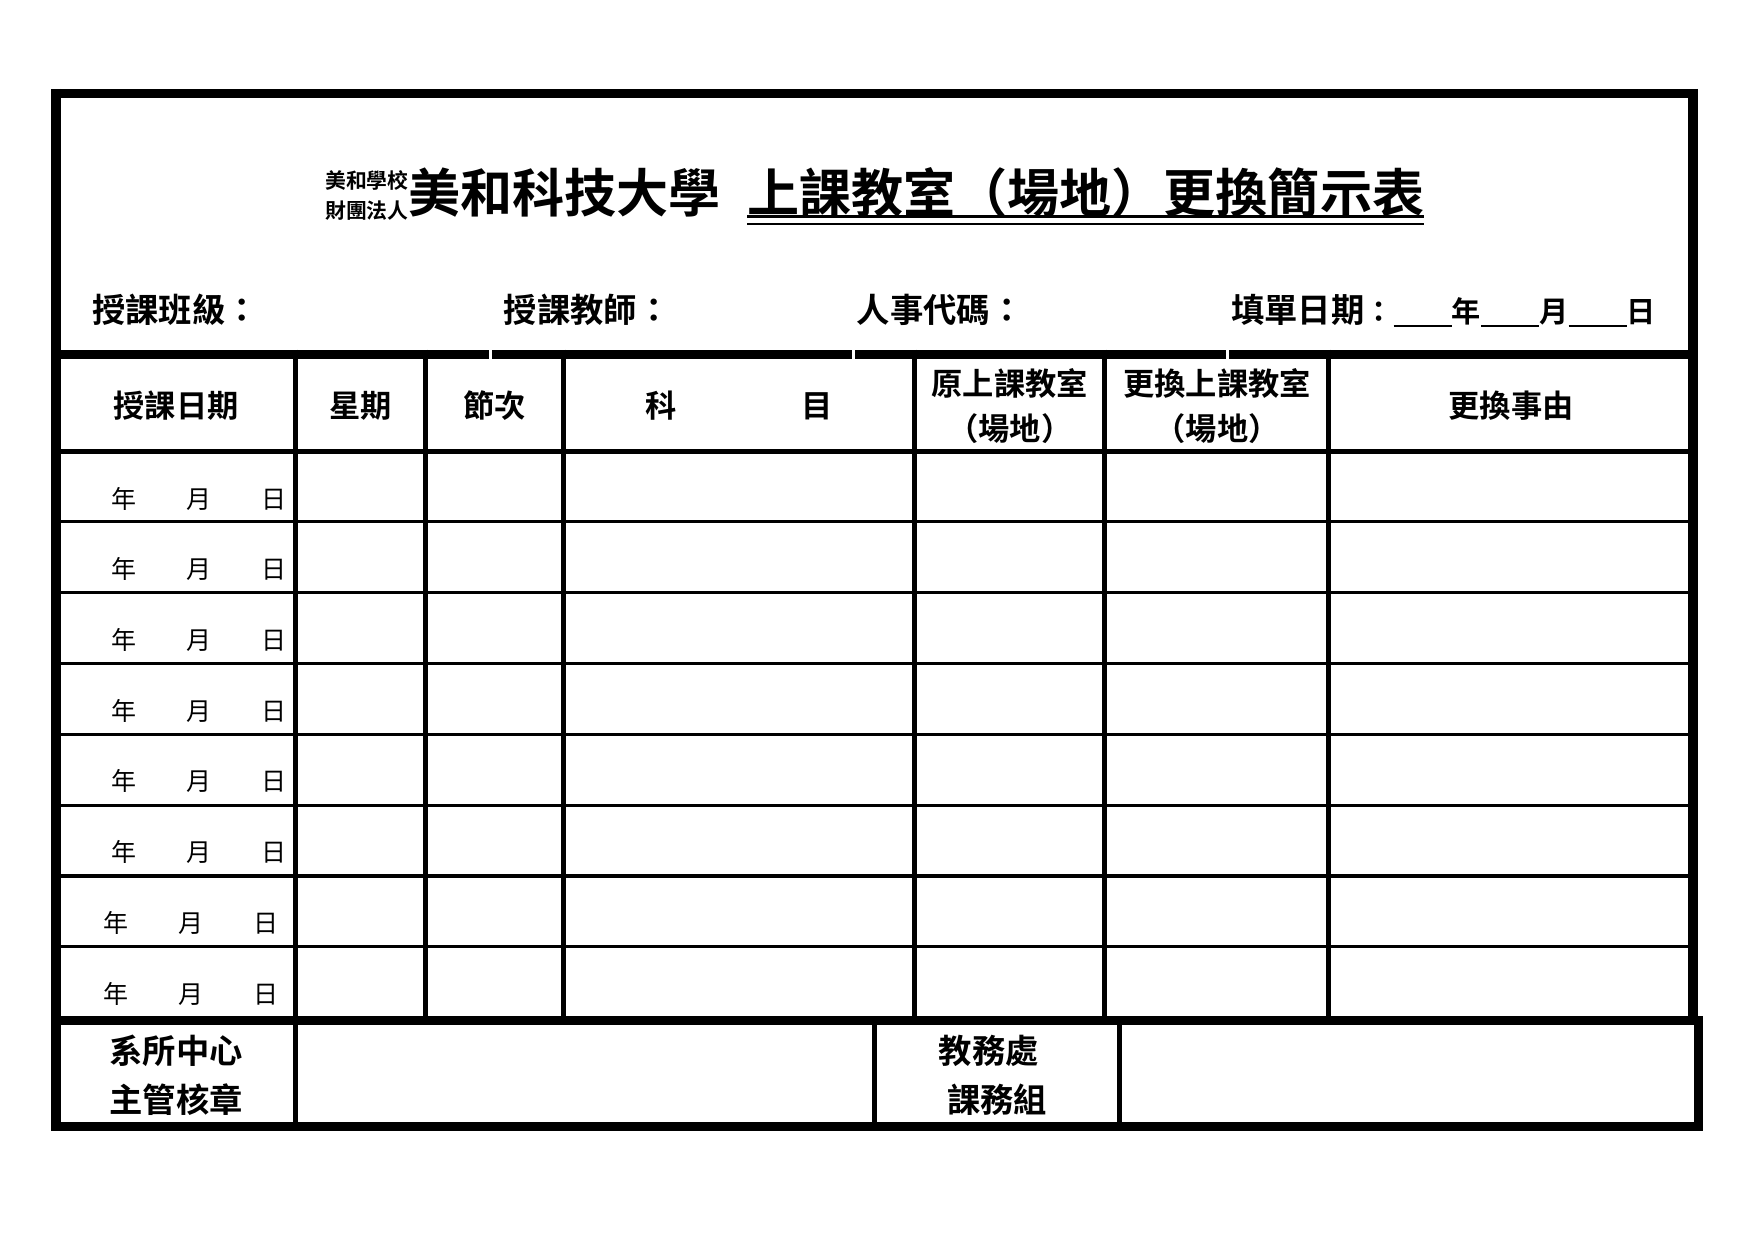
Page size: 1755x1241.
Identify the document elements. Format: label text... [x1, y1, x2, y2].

table_cell [428, 523, 561, 591]
table_cell 科 目 [566, 359, 912, 449]
table_cell 授課班級： [61, 245, 489, 349]
table_cell [566, 878, 912, 945]
table_cell [428, 594, 561, 662]
table_header 美和學校財團法人美和科技大學 上課教室（場地）更換簡示表 [61, 98, 1688, 242]
table_cell [1107, 807, 1326, 874]
table_cell [298, 807, 423, 874]
table_cell 年 月 日 [61, 665, 293, 733]
table_cell [917, 594, 1102, 662]
table_cell [917, 523, 1102, 591]
table_cell [1331, 736, 1688, 803]
table_cell [917, 807, 1102, 874]
table_cell 星期 [298, 359, 423, 449]
table_cell [566, 736, 912, 803]
table_cell [917, 878, 1102, 945]
table_cell [298, 665, 423, 733]
table_cell [1331, 594, 1688, 662]
table_cell [1122, 1025, 1694, 1122]
table_cell [1107, 878, 1326, 945]
table_cell 年 月 日 [61, 807, 293, 874]
table_cell [917, 454, 1102, 520]
table_cell 授課教師： [492, 245, 852, 349]
table_cell [298, 1025, 872, 1122]
table_cell 教務處 課務組 [877, 1025, 1117, 1122]
table_cell 系所中心 主管核章 [61, 1025, 293, 1122]
table_cell [428, 454, 561, 520]
table_cell [298, 736, 423, 803]
table_cell [1107, 948, 1326, 1016]
table_cell [917, 736, 1102, 803]
table_cell [428, 665, 561, 733]
table_cell [298, 594, 423, 662]
table_cell 人事代碼： [855, 245, 1226, 349]
table_cell 節次 [428, 359, 561, 449]
table_cell [298, 523, 423, 591]
table_cell [917, 948, 1102, 1016]
table_cell 更換上課教室 （場地） [1107, 359, 1326, 449]
table_cell [298, 454, 423, 520]
table_cell [1107, 454, 1326, 520]
table_cell 原上課教室 （場地） [917, 359, 1102, 449]
table_cell [1331, 878, 1688, 945]
table_cell [298, 878, 423, 945]
table_cell [428, 948, 561, 1016]
table_cell [1331, 454, 1688, 520]
table_cell [1331, 665, 1688, 733]
table_cell 年 月 日 [61, 736, 293, 803]
table_cell [428, 878, 561, 945]
table_cell [917, 665, 1102, 733]
table_cell [1107, 523, 1326, 591]
table_cell 填單日期： 年 月 日 [1229, 245, 1688, 349]
table_cell [298, 948, 423, 1016]
table_cell 年 月 日 [61, 948, 293, 1016]
table_cell [428, 807, 561, 874]
table_cell [566, 523, 912, 591]
table_cell [428, 736, 561, 803]
table_cell [566, 948, 912, 1016]
table_cell [566, 807, 912, 874]
table_cell 更換事由 [1331, 359, 1688, 449]
table_cell [1331, 948, 1688, 1016]
table_cell [566, 665, 912, 733]
table_cell [1107, 736, 1326, 803]
table_cell [1331, 523, 1688, 591]
table_cell 年 月 日 [61, 523, 293, 591]
table_cell 年 月 日 [61, 454, 293, 520]
table_cell [1331, 807, 1688, 874]
table_cell 年 月 日 [61, 878, 293, 945]
table_cell [1107, 594, 1326, 662]
table_cell [566, 454, 912, 520]
table_cell [1107, 665, 1326, 733]
table_cell 授課日期 [61, 359, 293, 449]
table_cell [566, 594, 912, 662]
table_cell 年 月 日 [61, 594, 293, 662]
